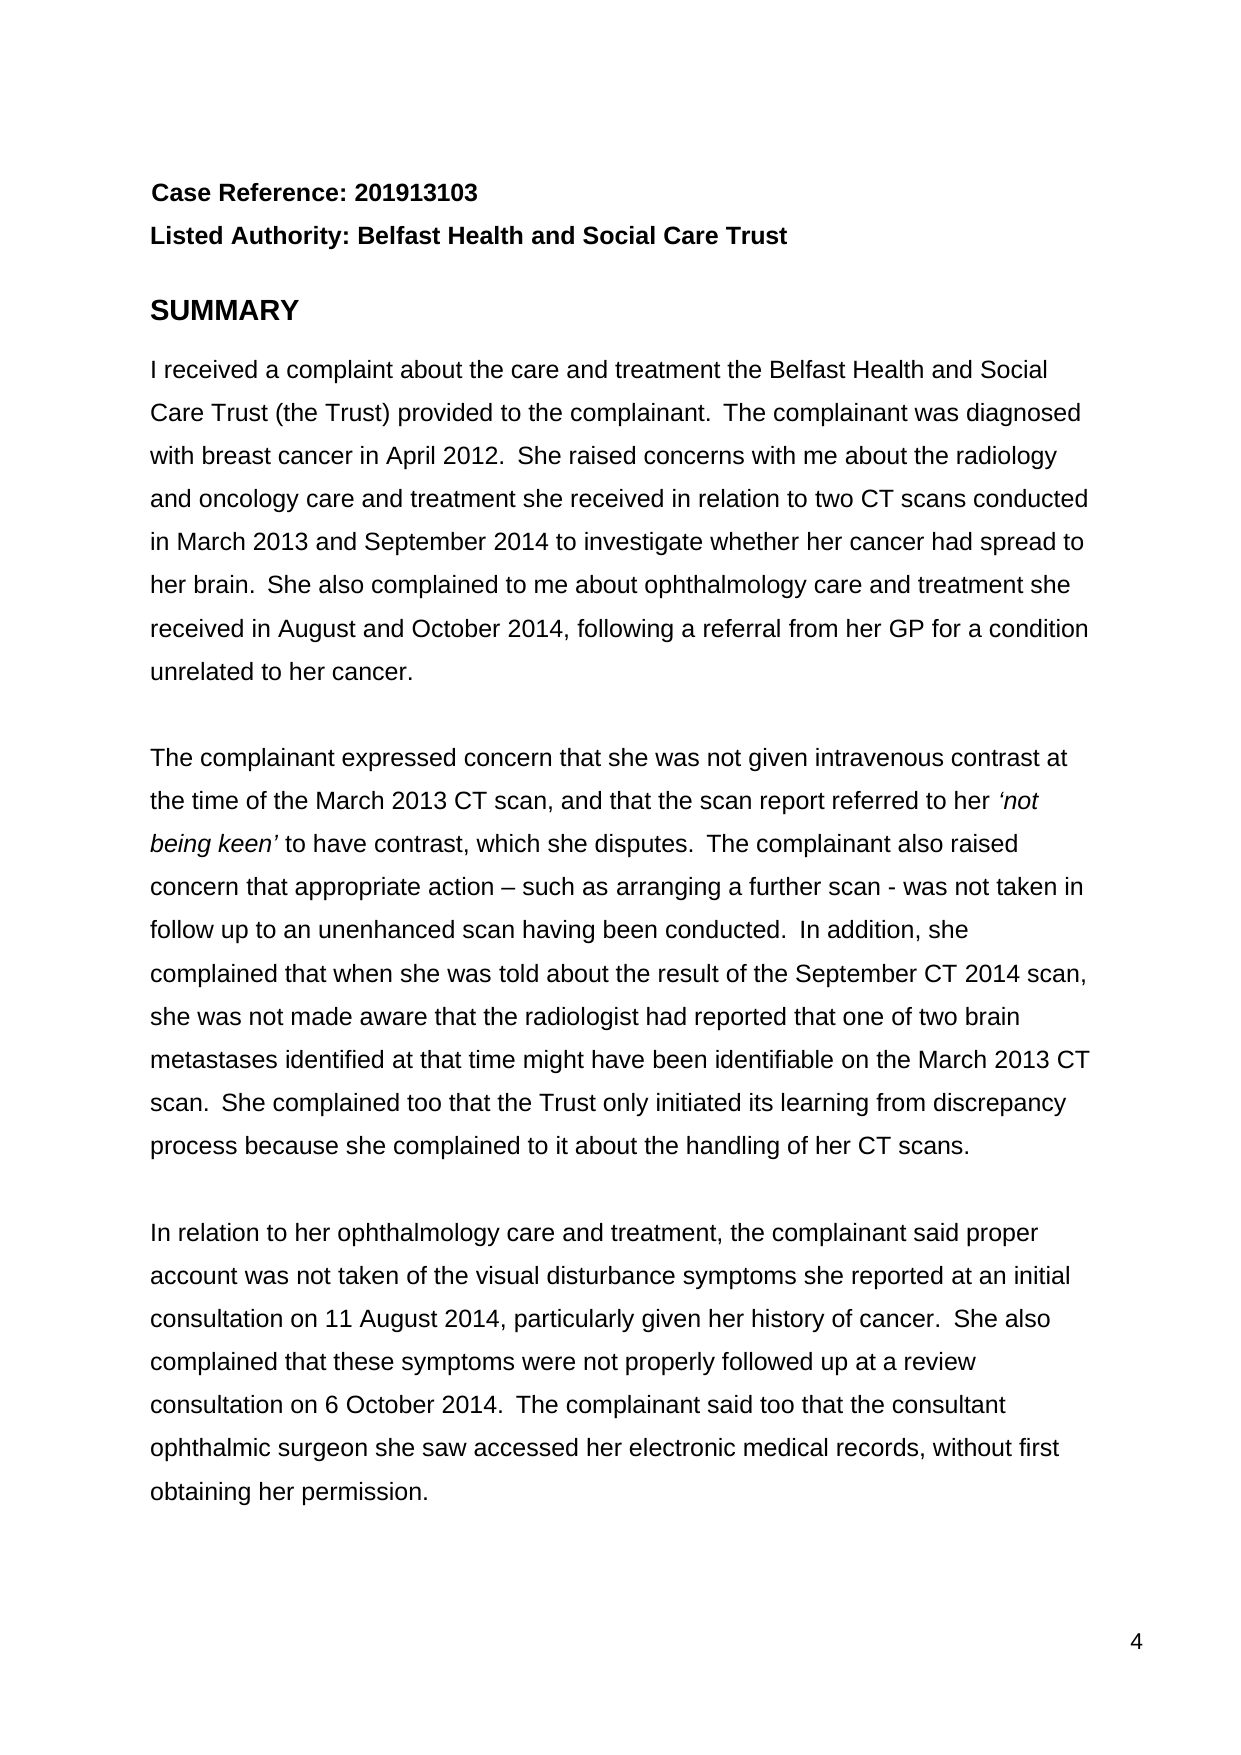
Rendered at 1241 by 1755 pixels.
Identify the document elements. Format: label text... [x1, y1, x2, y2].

subtitle SUMMARY [150, 292, 1143, 326]
text I received a complaint about the care and treatment the Belfast Health and Social Care Trust (the Trust) provided to the complainant. The complainant was diagnosed with breast cancer in April 2012. She raised concerns with me about the radiology and oncology care and treatment she received in relation to two CT scans conducted in March 2013 and September 2014 to investigate whether her cancer had spread to her brain. She also complained to me about ophthalmology care and treatment she received in August and October 2014, following a referral from her GP for a condition unrelated to her cancer. [150, 355, 1094, 686]
text The complainant expressed concern that she was not given intravenous contrast at the time of the March 2013 CT scan, and that the scan report referred to her ‘not being keen’ to have contrast, which she disputes. The complainant also raised concern that appropriate action – such as arranging a further scan - was not taken in follow up to an unenhanced scan having been conducted. In addition, she complained that when she was told about the result of the September CT 2014 scan, she was not made aware that the radiologist had reported that one of two brain metastases identified at that time might have been identifiable on the March 2013 CT scan. She complained too that the Trust only initiated its learning from discrepancy process because she complained to it about the handling of her CT scans. [150, 743, 1093, 1160]
text In relation to her ophthalmology care and treatment, the complainant said proper account was not taken of the visual disturbance symptoms she reported at an initial consultation on 11 August 2014, particularly given her history of cancer. She also complained that these symptoms were not properly followed up at a review consultation on 6 October 2014. The complainant said too that the consultant ophthalmic surgeon she saw accessed her electronic medical records, without first obtaining her permission. [150, 1218, 1086, 1505]
text Listed Authority: Belfast Health and Social Care Trust [150, 221, 1143, 249]
text Case Reference: 201913103 [137, 178, 1143, 206]
